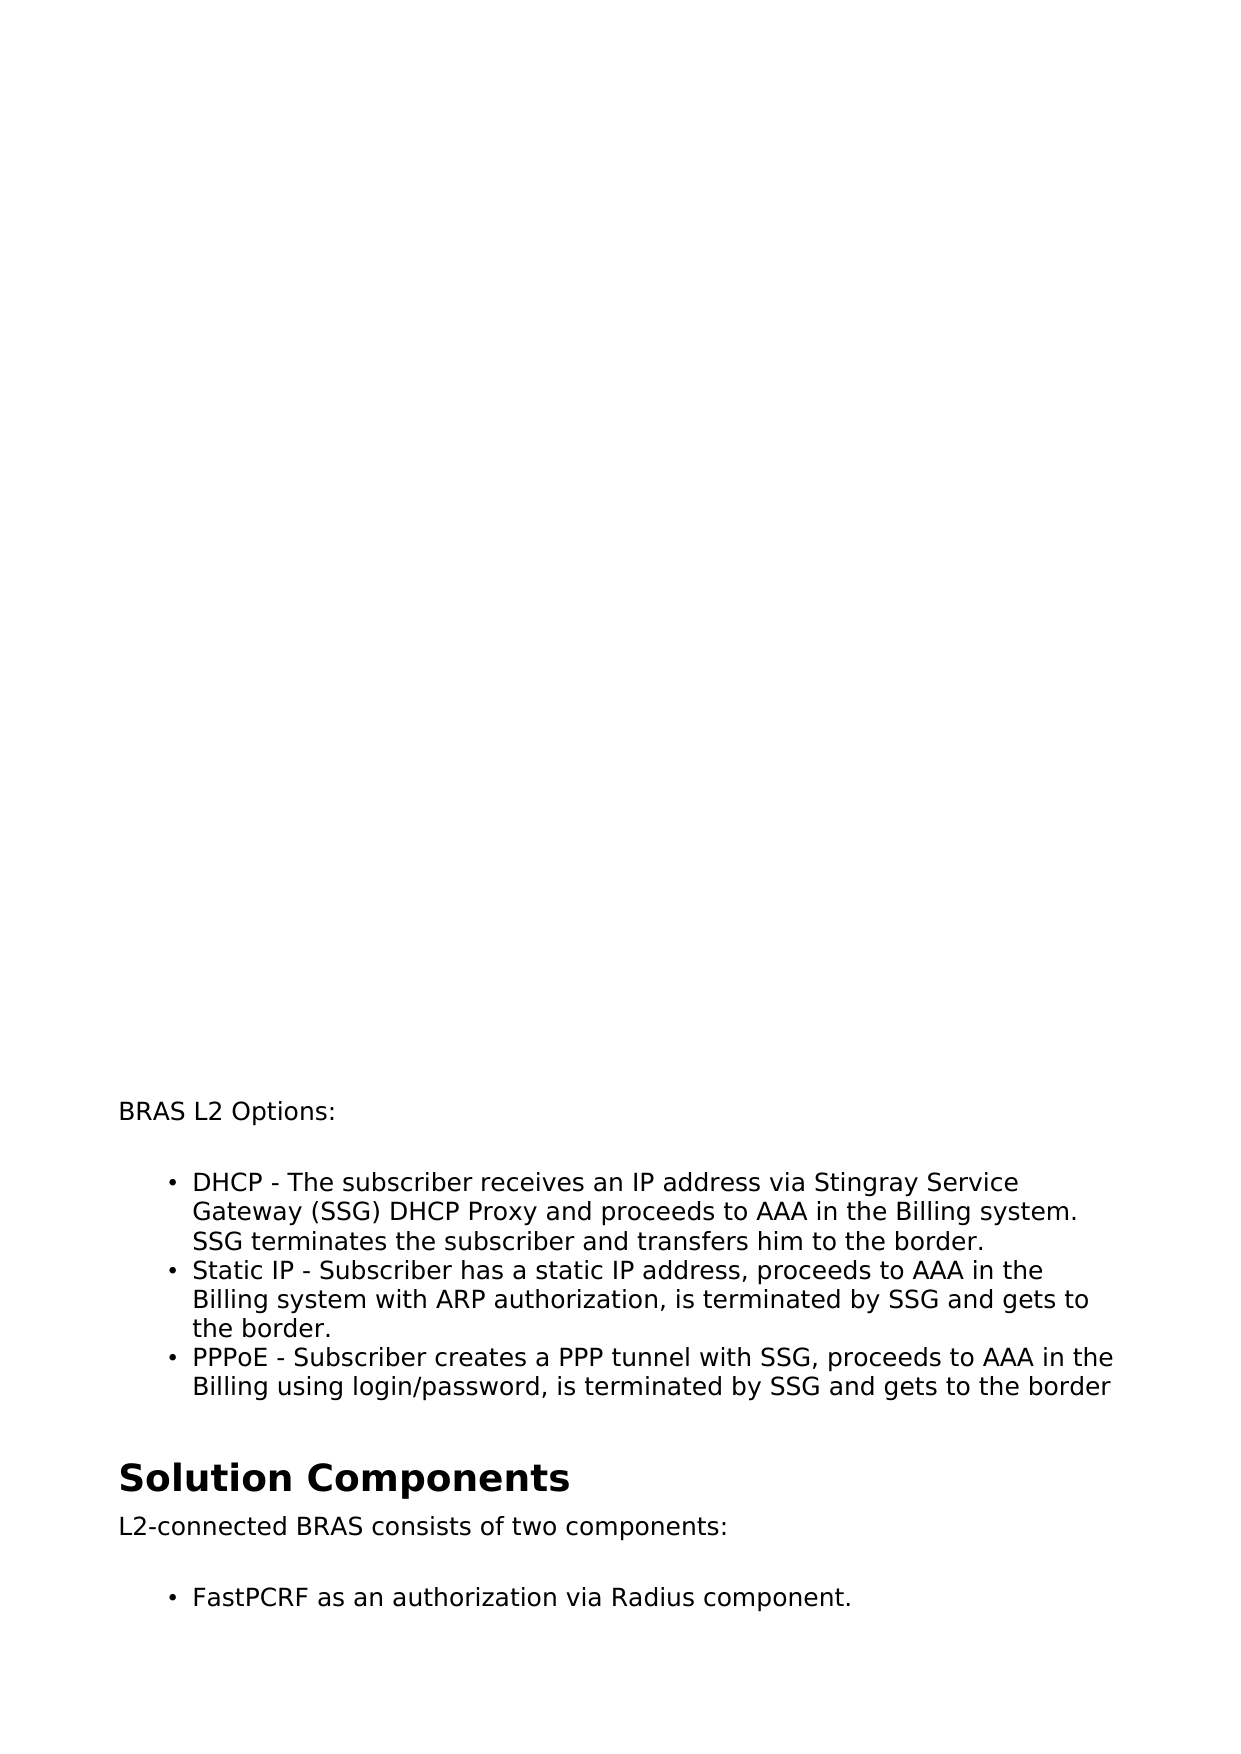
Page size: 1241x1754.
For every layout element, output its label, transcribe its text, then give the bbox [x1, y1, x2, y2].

list Static IP - Subscriber has a static IP address, proceeds to AAA in the Billing system with ARP authorization, is terminated by SSG and gets to the border. [177, 1256, 1122, 1343]
subtitle Solution Components [118, 1456, 1122, 1500]
list PPPoE - Subscriber creates a PPP tunnel with SSG, proceeds to AAA in the Billing using login/password, is terminated by SSG and gets to the border [177, 1343, 1122, 1402]
list FastPCRF as an authorization via Radius component. [177, 1583, 1122, 1613]
list DHCP - The subscriber receives an IP address via Stingray Service Gateway (SSG) DHCP Proxy and proceeds to AAA in the Billing system. SSG terminates the subscriber and transfers him to the border. [177, 1168, 1122, 1256]
text L2-connected BRAS consists of two components: [118, 1512, 1122, 1542]
text BRAS L2 Options: [118, 1097, 1122, 1126]
